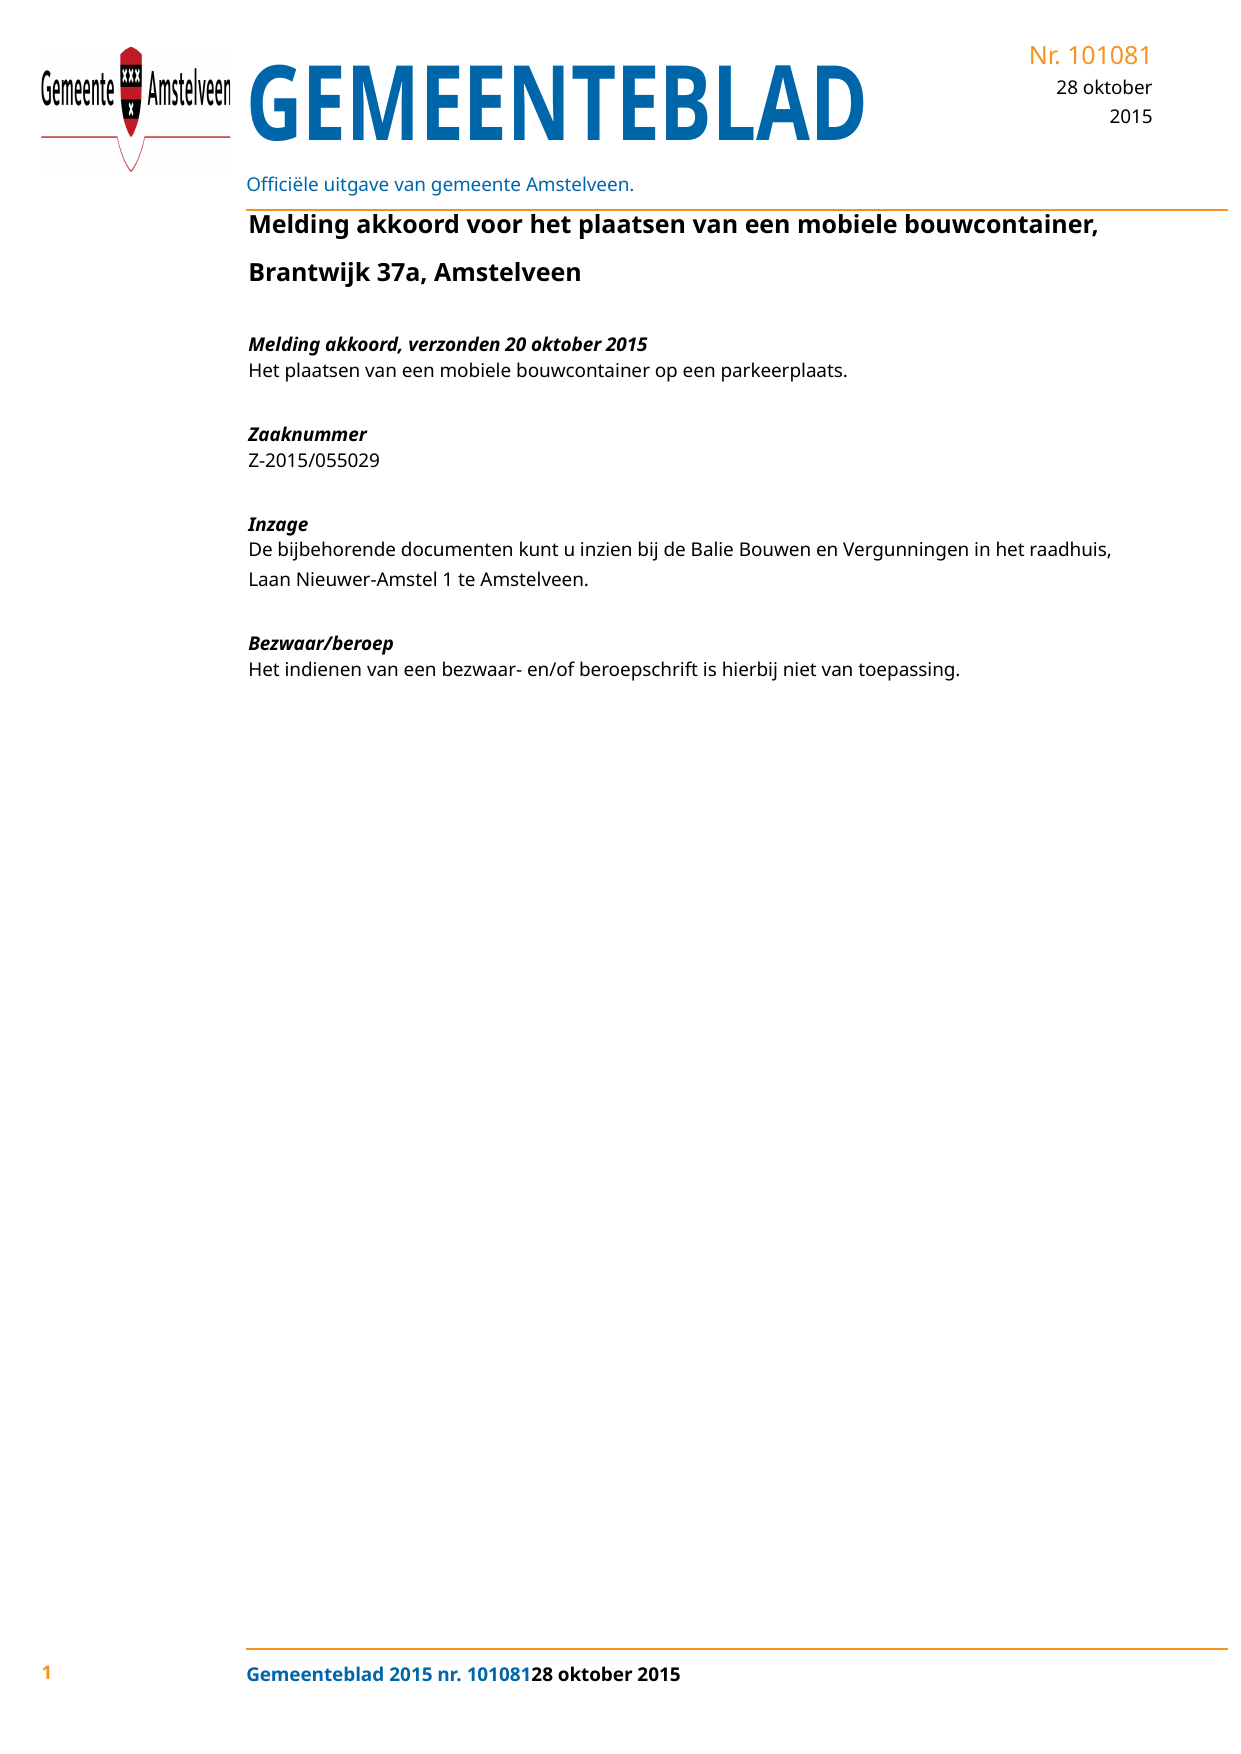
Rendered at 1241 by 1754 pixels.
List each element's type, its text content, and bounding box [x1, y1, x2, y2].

text De bijbehorende documenten kunt u inzien bij de Balie Bouwen en Vergunningen in het raadhuis, Laan Nieuwer-Amstel 1 te Amstelveen. [248, 537, 1152, 592]
text Melding akkoord voor het plaatsen van een mobiele bouwcontainer, Brantwijk 37a, Amstelveen [248, 211, 1152, 288]
text Bezwaar/beroep [248, 630, 1152, 656]
text Inzage [248, 511, 1152, 537]
text Het plaatsen van een mobiele bouwcontainer op een parkeerplaats. [248, 357, 1152, 383]
text Zaaknummer [248, 421, 1152, 447]
text Melding akkoord, verzonden 20 oktober 2015 [248, 331, 1152, 357]
text Het indienen van een bezwaar- en/of beroepschrift is hierbij niet van toepassing. [248, 656, 1152, 682]
picture [41, 47, 231, 172]
text Z-2015/055029 [248, 447, 1152, 473]
